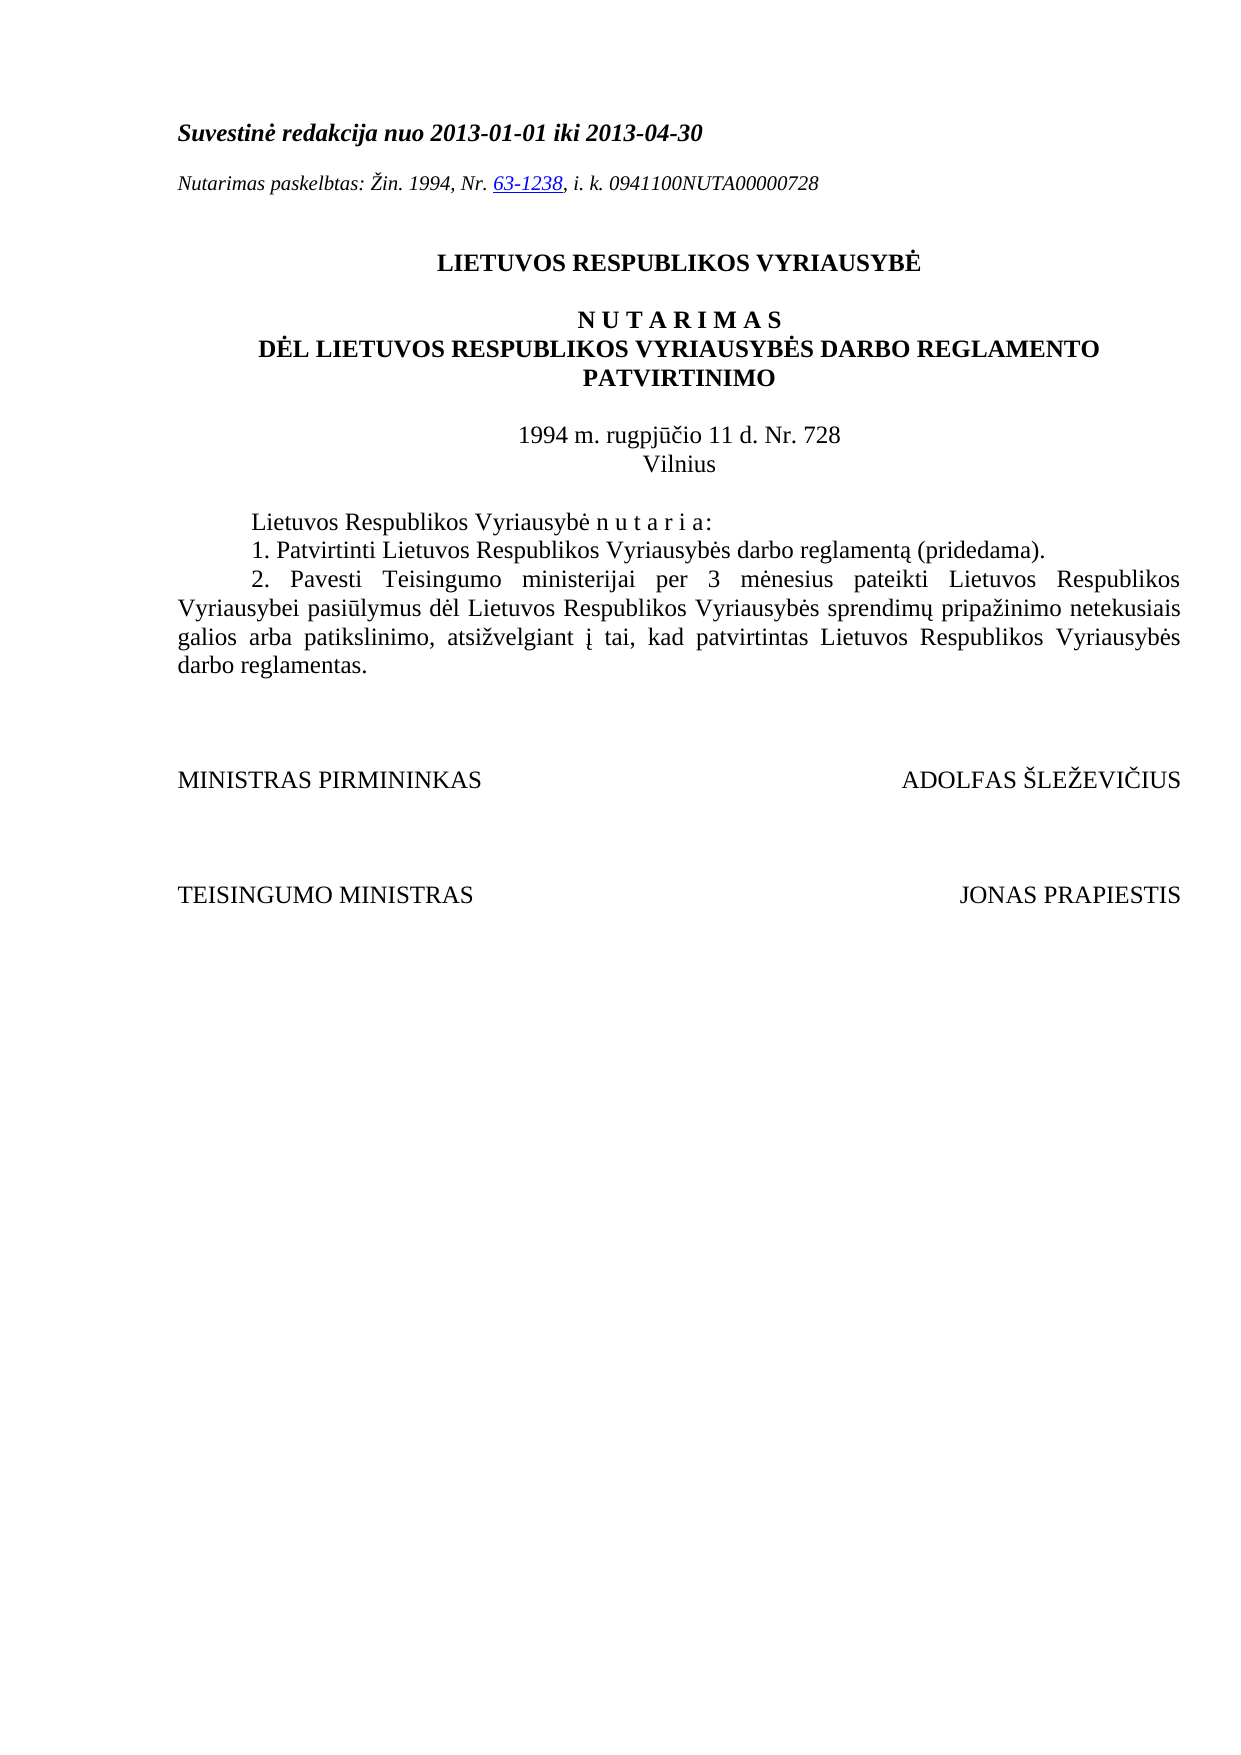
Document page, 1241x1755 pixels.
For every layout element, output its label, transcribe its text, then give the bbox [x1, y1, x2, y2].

text Nutarimas paskelbtas: Žin. 1994, Nr. 63-1238, i. k. 0941100NUTA00000728 [177, 171, 1181, 195]
text LIETUVOS RESPUBLIKOS VYRIAUSYBĖ [177, 248, 1181, 277]
text MINISTRAS PIRMININKAS ADOLFAS ŠLEŽEVIČIUS [177, 765, 1181, 794]
text TEISINGUMO MINISTRAS JONAS PRAPIESTIS [177, 880, 1181, 909]
text Vilnius [177, 449, 1181, 478]
text N U T A R I M A S [177, 305, 1181, 334]
text 1. Patvirtinti Lietuvos Respublikos Vyriausybės darbo reglamentą (pridedama). [177, 535, 1181, 564]
text DĖL LIETUVOS RESPUBLIKOS VYRIAUSYBĖS DARBO REGLAMENTO PATVIRTINIMO [177, 334, 1181, 392]
text Suvestinė redakcija nuo 2013-01-01 iki 2013-04-30 [177, 118, 1181, 147]
text Lietuvos Respublikos Vyriausybė nutaria: [177, 507, 1181, 535]
text 1994 m. rugpjūčio 11 d. Nr. 728 [177, 420, 1181, 449]
text 2. Pavesti Teisingumo ministerijai per 3 mėnesius pateikti Lietuvos Respublikos Vyriausybei pasiūlymus dėl Lietuvos Respublikos Vyriausybės sprendimų pripažinimo netekusiais galios arba patikslinimo, atsižvelgiant į tai, kad patvirtintas Lietuvos Respublikos Vyriausybės darbo reglamentas. [177, 564, 1181, 679]
